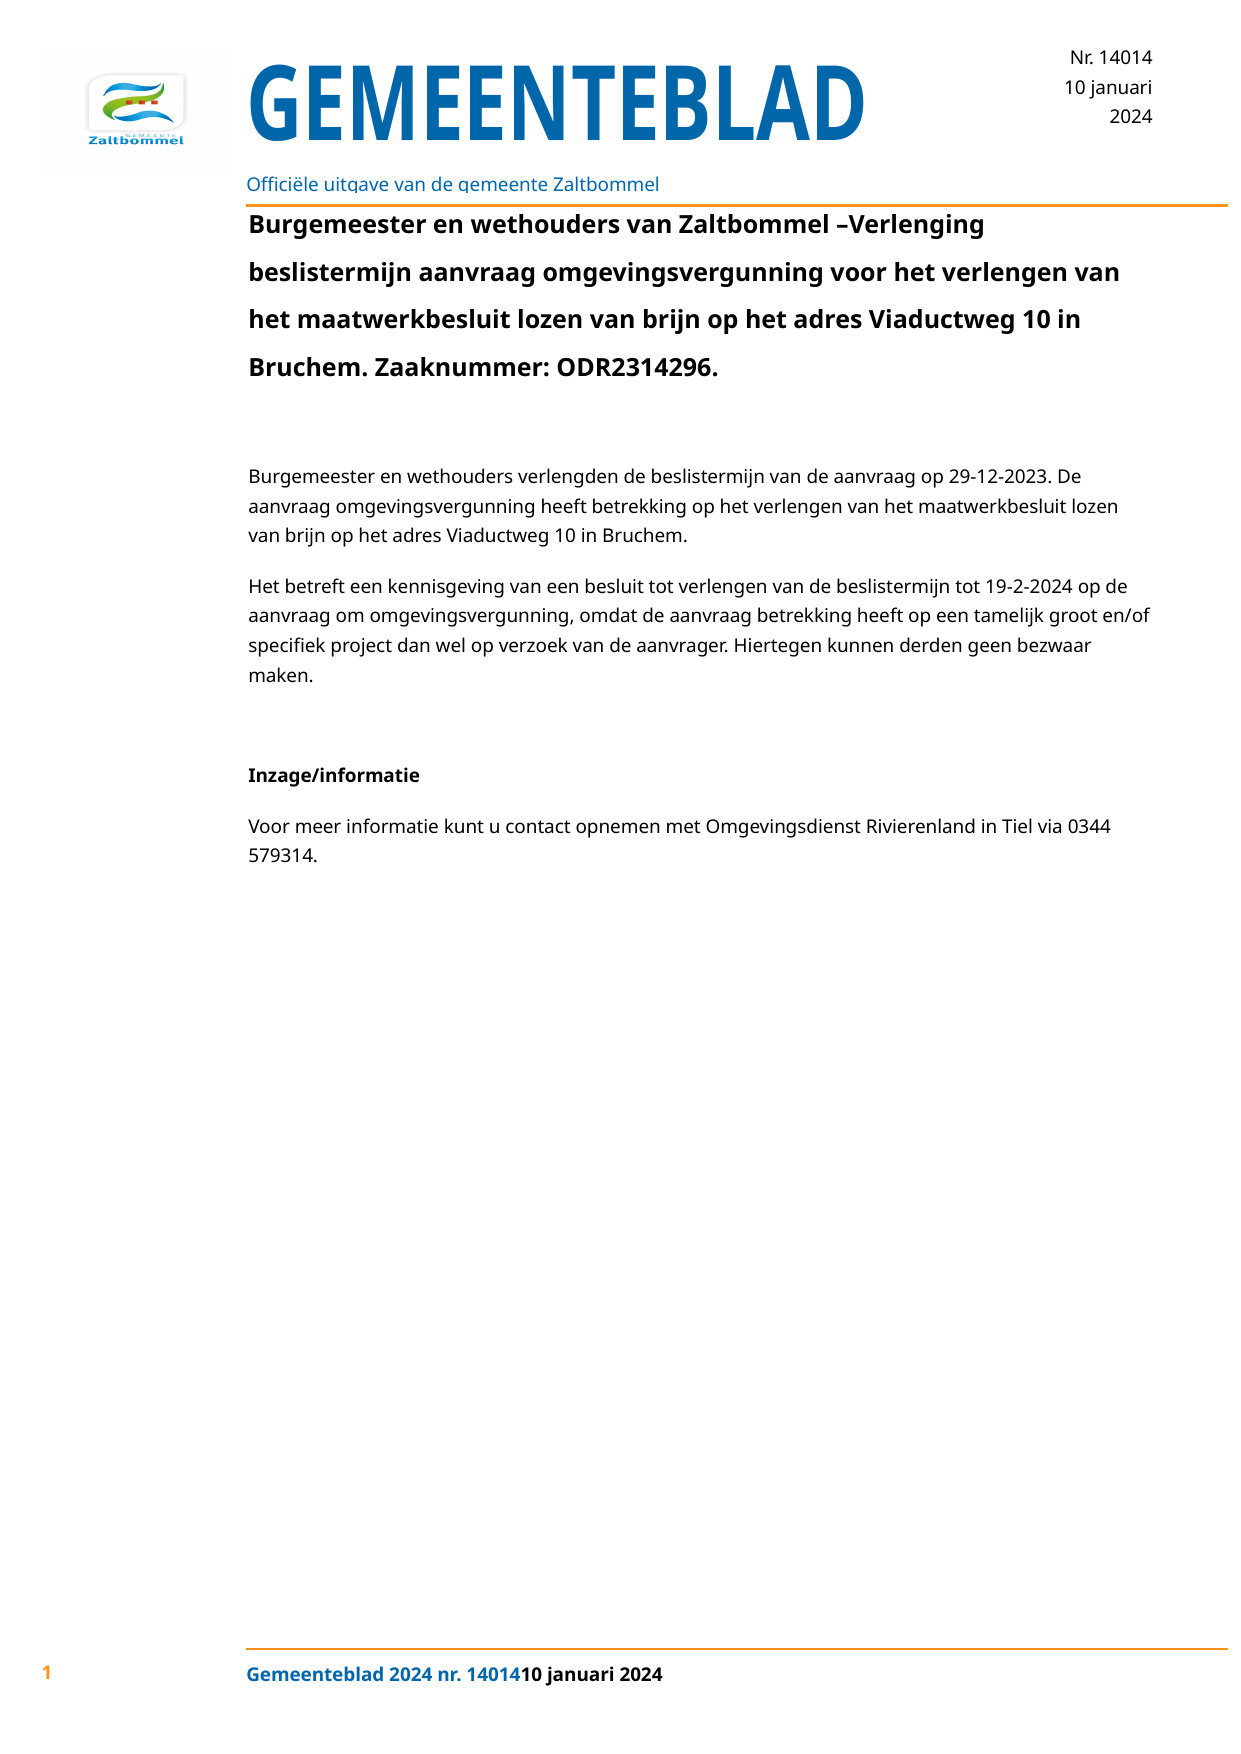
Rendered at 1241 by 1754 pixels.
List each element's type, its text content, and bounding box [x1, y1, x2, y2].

text Inzage/informatie [248, 763, 1152, 788]
picture [41, 47, 231, 172]
text Burgemeester en wethouders van Zaltbommel –Verlenging beslistermijn aanvraag omgevingsvergunning voor het verlengen van het maatwerkbesluit lozen van brijn op het adres Viaductweg 10 in Bruchem. Zaaknummer: ODR2314296. [248, 207, 1152, 384]
text Voor meer informatie kunt u contact opnemen met Omgevingsdienst Rivierenland in Tiel via 0344 579314. [248, 813, 1152, 868]
text Burgemeester en wethouders verlengden de beslistermijn van de aanvraag op 29-12-2023. De aanvraag omgevingsvergunning heeft betrekking op het verlengen van het maatwerkbesluit lozen van brijn op het adres Viaductweg 10 in Bruchem. [248, 463, 1152, 548]
text Het betreft een kennisgeving van een besluit tot verlengen van de beslistermijn tot 19-2-2024 op de aanvraag om omgevingsvergunning, omdat de aanvraag betrekking heeft op een tamelijk groot en/of specifiek project dan wel op verzoek van de aanvrager. Hiertegen kunnen derden geen bezwaar maken. [248, 573, 1152, 688]
